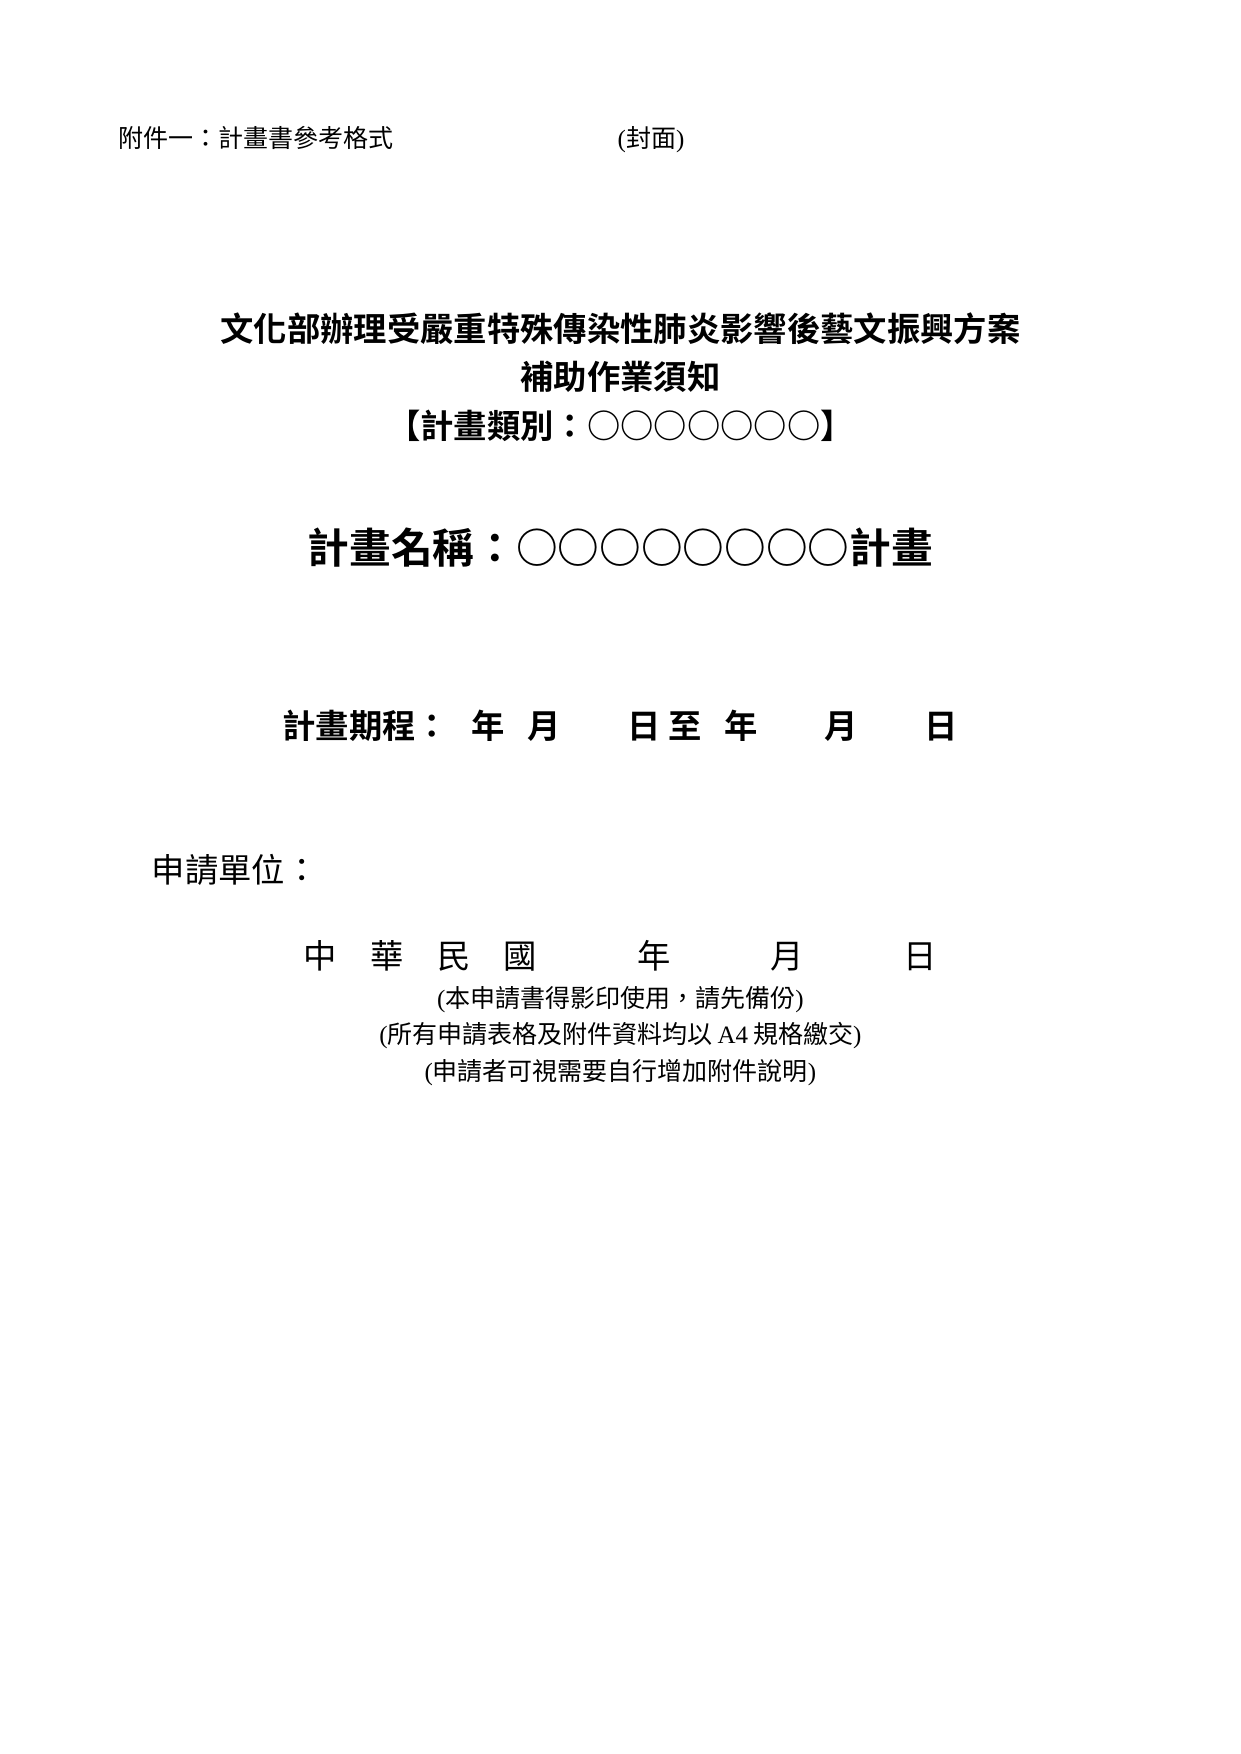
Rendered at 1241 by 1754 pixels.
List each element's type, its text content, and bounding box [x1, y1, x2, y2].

text 計畫期程： 年 月 日 至 年 月 日 [118, 699, 1122, 748]
text 申請單位： [118, 844, 1122, 892]
text 文化部辦理受嚴重特殊傳染性肺炎影響後藝文振興方案 [118, 303, 1122, 351]
text 計畫名稱：○○○○○○○○計畫 [118, 515, 1122, 575]
text 附件一：計畫書參考格式 (封面) [118, 118, 1122, 154]
text 中 華 民 國 年 月 日 [118, 930, 1122, 978]
text (申請者可視需要自行增加附件說明) [118, 1051, 1122, 1087]
text 補助作業須知 [118, 351, 1122, 399]
text (本申請書得影印使用，請先備份) [118, 978, 1122, 1015]
text 【計畫類別：○○○○○○○】 [118, 399, 1122, 448]
text (所有申請表格及附件資料均以A4規格繳交) [118, 1015, 1122, 1051]
